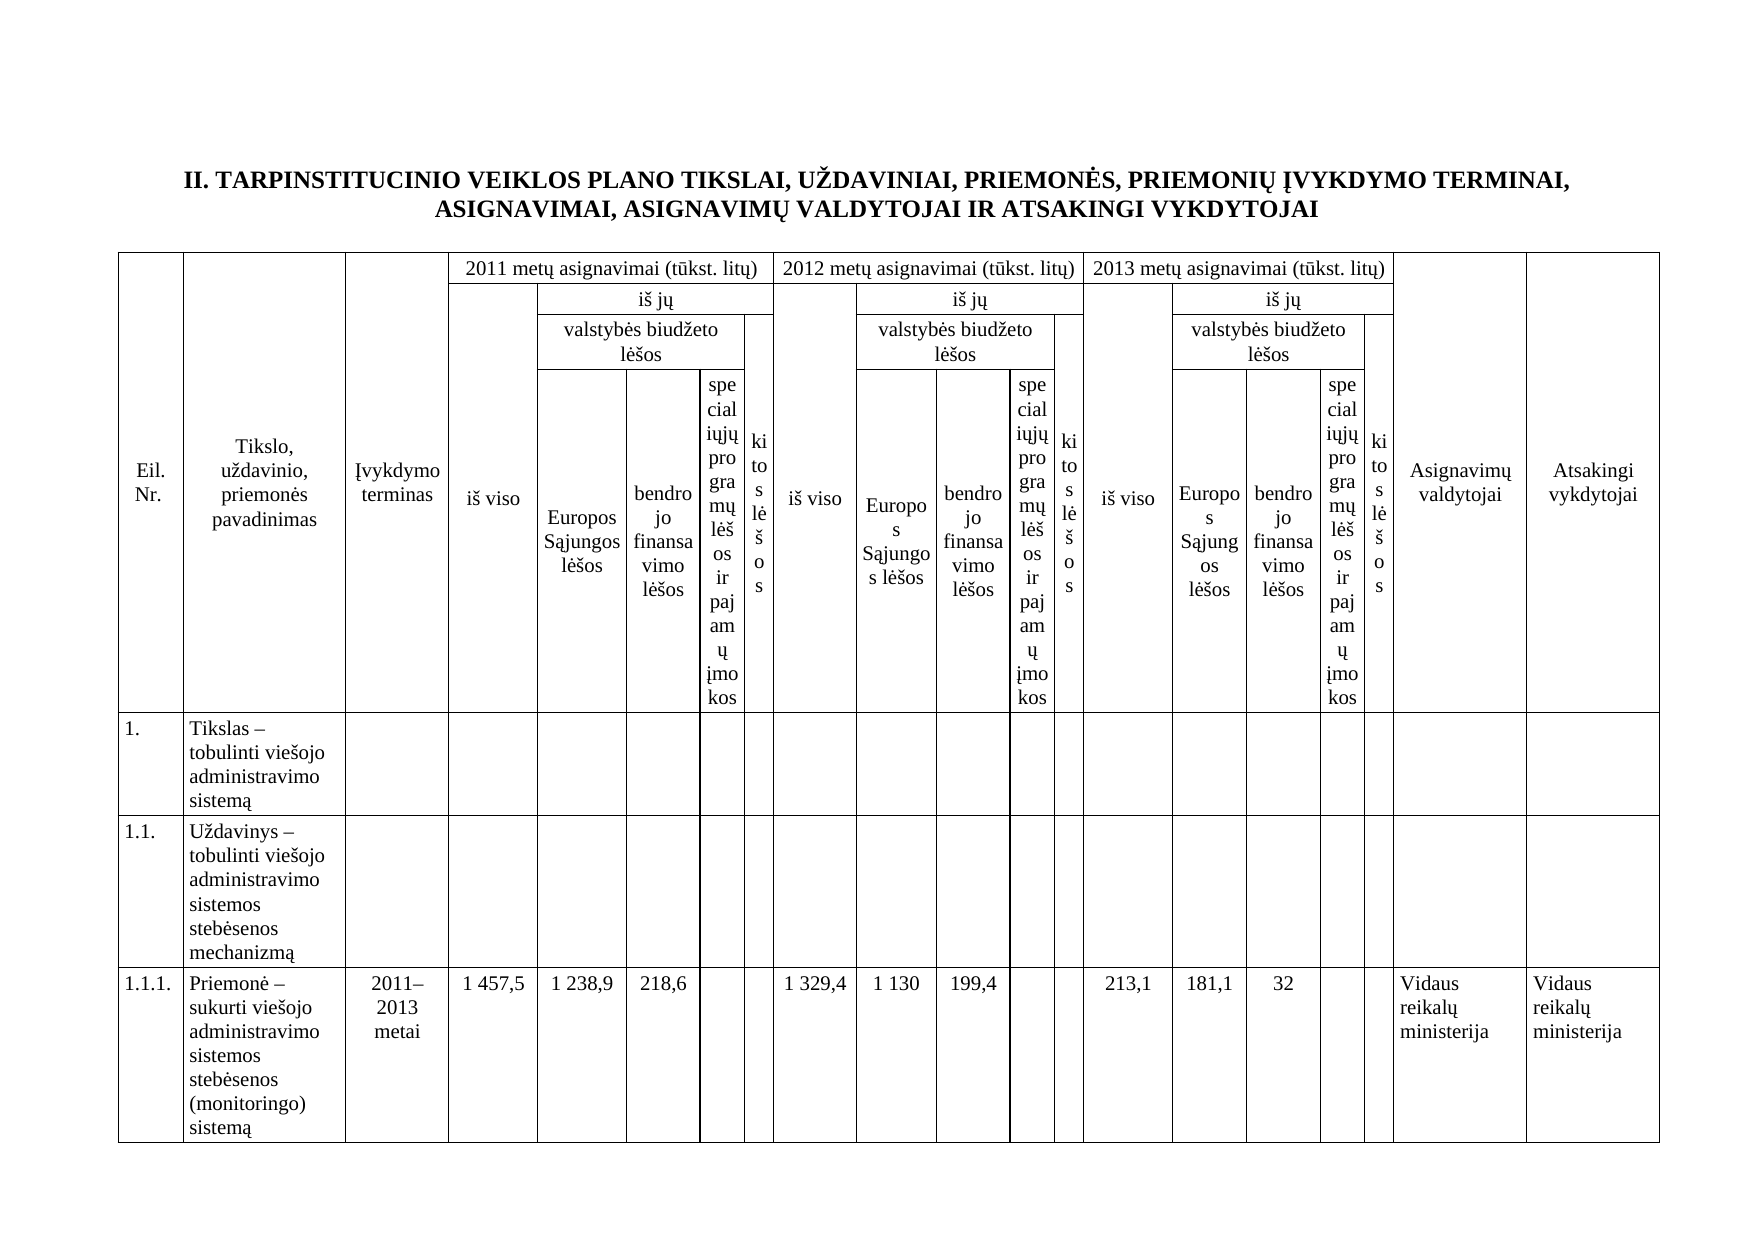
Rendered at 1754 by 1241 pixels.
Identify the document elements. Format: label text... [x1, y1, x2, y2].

table_cell [1365, 713, 1393, 815]
table_header Tikslo, uždavinio, priemonės pavadinimas [184, 253, 345, 712]
table_cell specialiųjų programų lėšos ir pajamų įmokos [1321, 370, 1364, 712]
table_header 2011 metų asignavimai (tūkst. litų) [449, 253, 773, 282]
table_cell [346, 713, 448, 815]
table_cell iš viso [449, 284, 537, 712]
table_cell Vidaus reikalų ministerija [1394, 968, 1526, 1142]
table_cell [1055, 713, 1083, 815]
table_cell [937, 816, 1009, 967]
table_cell kitos lėšos [1055, 315, 1083, 712]
table_cell [745, 968, 773, 1142]
table_cell [937, 713, 1009, 815]
table_cell [1084, 816, 1172, 967]
table_cell [1011, 816, 1054, 967]
table_cell [1365, 968, 1393, 1142]
table_header 2013 metų asignavimai (tūkst. litų) [1084, 253, 1393, 282]
table_cell kitos lėšos [1365, 315, 1393, 712]
table_cell [1011, 713, 1054, 815]
table_cell [538, 713, 626, 815]
table_cell iš jų [857, 284, 1083, 313]
table_cell valstybės biudžeto lėšos [538, 315, 744, 368]
table_cell 1 329,4 [774, 968, 856, 1142]
table_header Atsakingi vykdytojai [1527, 253, 1659, 712]
table_cell valstybės biudžeto lėšos [857, 315, 1054, 368]
table_header Eil. Nr. [119, 253, 183, 712]
table_cell 2011– 2013 metai [346, 968, 448, 1142]
table_header Įvykdymo terminas [346, 253, 448, 712]
table_cell 1.1. [119, 816, 183, 967]
table_cell [1084, 713, 1172, 815]
text II. Tarpinstitucinio veiklos plano tikslai, uždaviniai, priemonės, priemonių įvykdymo terminai, asignavimai, asignavimų valdytojai ir atsakingi vykdytojai [118, 165, 1636, 223]
table_cell [627, 713, 699, 815]
table_cell [1321, 968, 1364, 1142]
table_cell 1.1.1. [119, 968, 183, 1142]
table_cell [1527, 816, 1659, 967]
table_cell [1173, 713, 1246, 815]
table_cell bendrojo finansavimo lėšos [937, 370, 1009, 712]
table_cell [538, 816, 626, 967]
table_cell [449, 713, 537, 815]
table_header Asignavimų valdytojai [1394, 253, 1526, 712]
table_cell [857, 713, 936, 815]
table_cell 218,6 [627, 968, 699, 1142]
table_cell [1247, 713, 1320, 815]
table_cell [1394, 713, 1526, 815]
table_cell iš jų [1173, 284, 1393, 313]
table_cell Europos Sąjungos lėšos [857, 370, 936, 712]
table_cell Uždavinys – tobulinti viešojo administravimo sistemos stebėsenos mechanizmą [184, 816, 345, 967]
table_cell [1055, 816, 1083, 967]
table_cell bendrojo finansavimo lėšos [627, 370, 699, 712]
table_cell 1 238,9 [538, 968, 626, 1142]
table_cell [701, 968, 744, 1142]
table_cell [774, 816, 856, 967]
table_cell Tikslas – tobulinti viešojo administravimo sistemą [184, 713, 345, 815]
table_cell 181,1 [1173, 968, 1246, 1142]
table_header 2012 metų asignavimai (tūkst. litų) [774, 253, 1083, 282]
table_cell Europos Sąjungos lėšos [538, 370, 626, 712]
table_cell specialiųjų programų lėšos ir pajamų įmokos [701, 370, 744, 712]
table_cell iš viso [1084, 284, 1172, 712]
table_cell Vidaus reikalų ministerija [1527, 968, 1659, 1142]
table_cell [774, 713, 856, 815]
table_cell [1321, 816, 1364, 967]
table_cell [1365, 816, 1393, 967]
table_cell iš jų [538, 284, 773, 313]
table_cell [701, 816, 744, 967]
table_cell [1247, 816, 1320, 967]
table_cell kitos lėšos [745, 315, 773, 712]
table_cell 1 457,5 [449, 968, 537, 1142]
table_cell [745, 713, 773, 815]
table_cell [627, 816, 699, 967]
table_cell iš viso [774, 284, 856, 712]
table_cell 199,4 [937, 968, 1009, 1142]
table_cell specialiųjų programų lėšos ir pajamų įmokos [1011, 370, 1054, 712]
table_cell [1173, 816, 1246, 967]
table_cell [701, 713, 744, 815]
table_cell 1. [119, 713, 183, 815]
table_cell [745, 816, 773, 967]
table_cell bendrojo finansavimo lėšos [1247, 370, 1320, 712]
table_cell [346, 816, 448, 967]
table_cell [449, 816, 537, 967]
table_cell 32 [1247, 968, 1320, 1142]
table_cell [1321, 713, 1364, 815]
table_cell [1527, 713, 1659, 815]
table_cell 1 130 [857, 968, 936, 1142]
table_cell [857, 816, 936, 967]
table_cell Europos Sąjungos lėšos [1173, 370, 1246, 712]
table_cell [1055, 968, 1083, 1142]
table_cell [1011, 968, 1054, 1142]
table_cell [1394, 816, 1526, 967]
table_cell 213,1 [1084, 968, 1172, 1142]
table_cell valstybės biudžeto lėšos [1173, 315, 1364, 368]
table_cell Priemonė – sukurti viešojo administravimo sistemos stebėsenos (monitoringo) sistemą [184, 968, 345, 1142]
